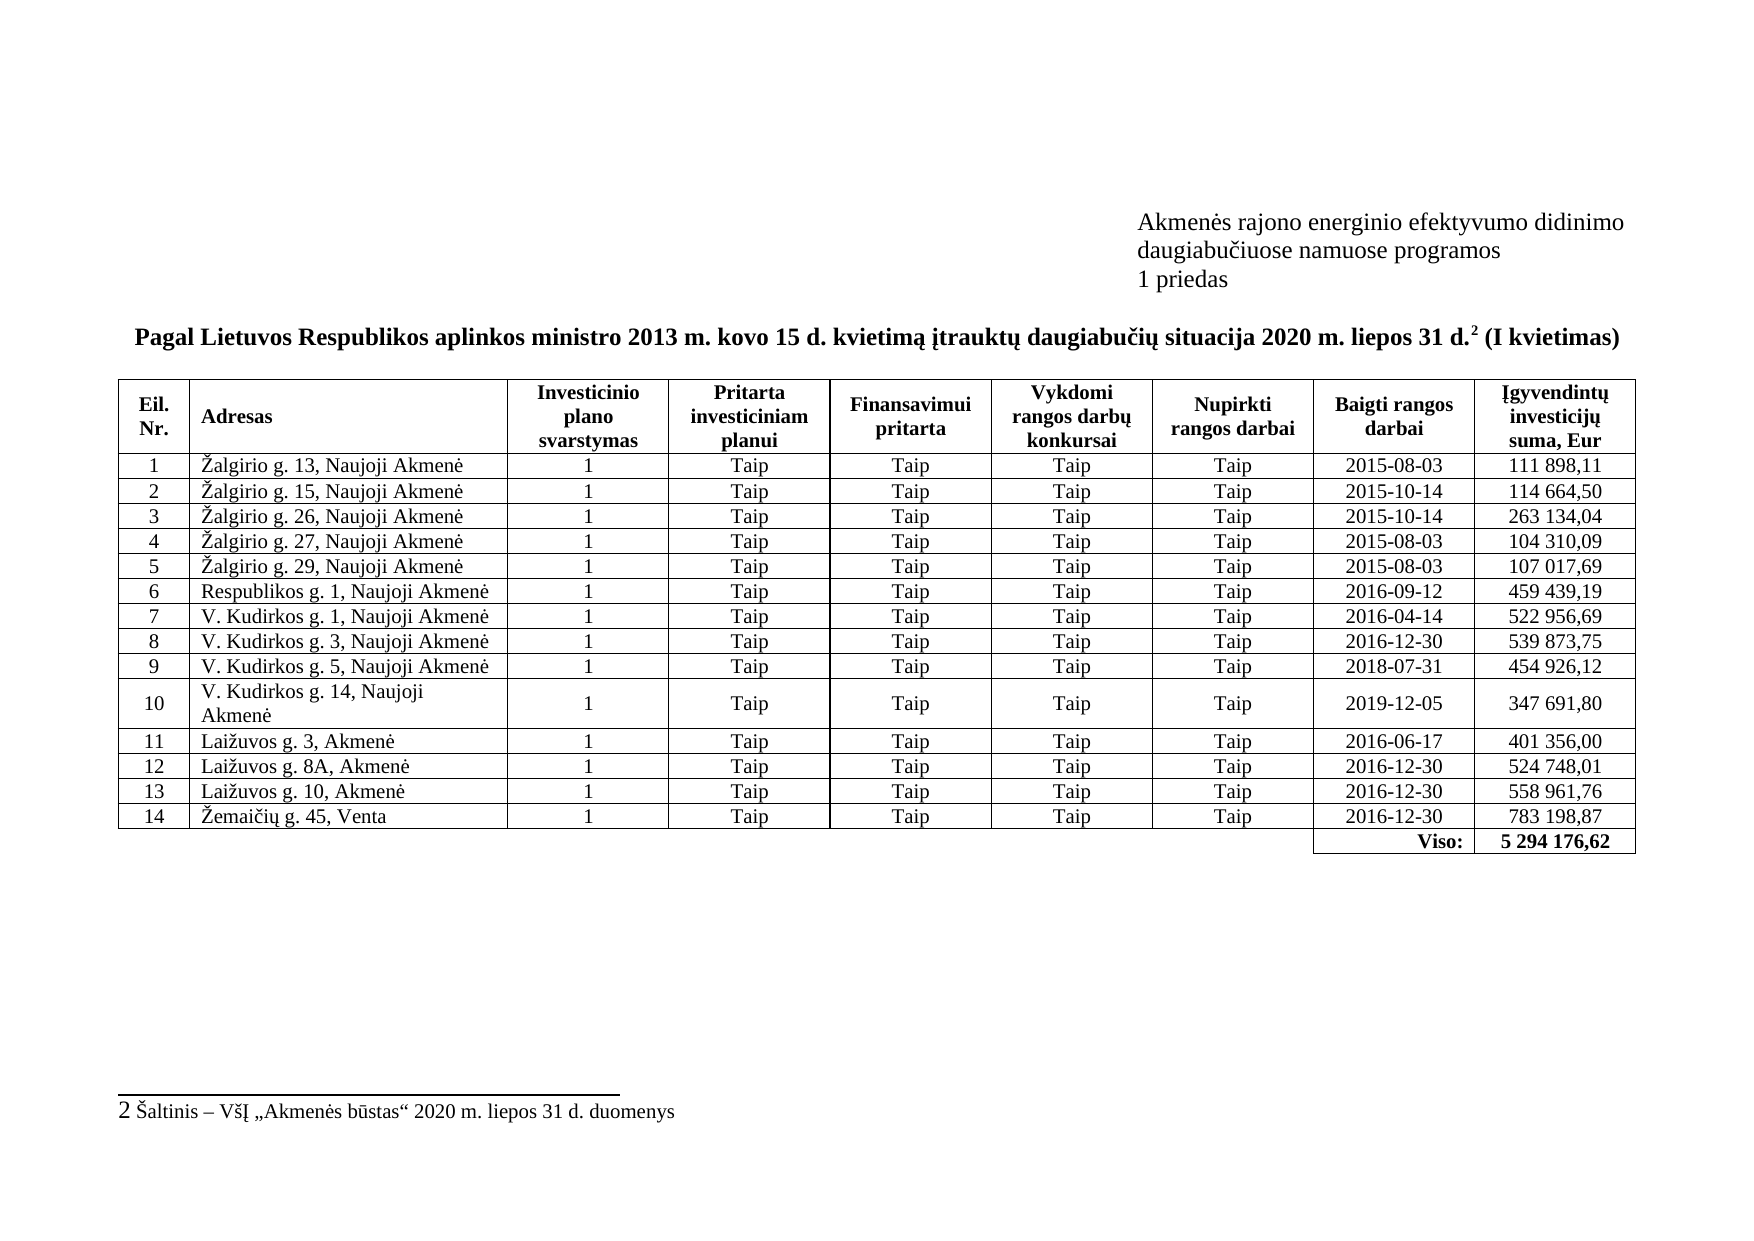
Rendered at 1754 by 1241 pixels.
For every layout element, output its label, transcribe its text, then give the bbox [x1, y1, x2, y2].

table_cell 1 [508, 779, 668, 803]
table_cell Laižuvos g. 8A, Akmenė [190, 754, 507, 778]
table_cell Taip [669, 679, 829, 727]
table_cell 1 [508, 679, 668, 727]
table_cell 459 439,19 [1475, 579, 1635, 603]
table_cell 2016-12-30 [1314, 754, 1474, 778]
text Šaltinis – VšĮ „Akmenės būstas“ 2020 m. liepos 31 d. duomenys [118, 1095, 1636, 1124]
table_cell Taip [831, 579, 991, 603]
table_cell 8 [119, 629, 189, 653]
table_cell 454 926,12 [1475, 654, 1635, 678]
table_cell Žemaičių g. 45, Venta [190, 804, 507, 828]
table_cell Taip [992, 729, 1152, 753]
table_cell Taip [831, 529, 991, 553]
table_cell Taip [669, 804, 829, 828]
table_cell Taip [992, 479, 1152, 503]
table_cell 2 [119, 479, 189, 503]
table_cell Taip [669, 554, 829, 578]
table_header Pritarta investiciniam planui [669, 380, 829, 452]
table_cell 2015-08-03 [1314, 554, 1474, 578]
table_cell Taip [1153, 479, 1313, 503]
table_cell 5 [119, 554, 189, 578]
table_cell Taip [669, 479, 829, 503]
table_cell Taip [992, 604, 1152, 628]
table_cell Taip [669, 654, 829, 678]
table_cell Taip [831, 804, 991, 828]
table_cell 6 [119, 579, 189, 603]
table_cell Taip [992, 629, 1152, 653]
table_cell Taip [831, 754, 991, 778]
table_cell 2015-08-03 [1314, 454, 1474, 477]
table_cell 104 310,09 [1475, 529, 1635, 553]
table_cell Taip [1153, 754, 1313, 778]
table_cell Taip [831, 654, 991, 678]
table_cell Žalgirio g. 29, Naujoji Akmenė [190, 554, 507, 578]
table_cell Taip [1153, 729, 1313, 753]
table_cell 11 [119, 729, 189, 753]
table_cell Taip [669, 629, 829, 653]
table_cell V. Kudirkos g. 14, Naujoji Akmenė [190, 679, 507, 727]
table_cell Taip [831, 679, 991, 727]
table_header Baigti rangos darbai [1314, 380, 1474, 452]
table_header Įgyvendintų investicijų suma, Eur [1475, 380, 1635, 452]
table_header Eil. Nr. [119, 380, 189, 452]
table_cell 2016-04-14 [1314, 604, 1474, 628]
table_cell 783 198,87 [1475, 804, 1635, 828]
table_cell 1 [508, 754, 668, 778]
table_cell 1 [508, 804, 668, 828]
table_cell Taip [1153, 679, 1313, 727]
table_cell Taip [992, 454, 1152, 477]
table_cell Taip [1153, 579, 1313, 603]
table_cell 2015-10-14 [1314, 479, 1474, 503]
table_cell Taip [992, 654, 1152, 678]
table_header Investicinio plano svarstymas [508, 380, 668, 452]
table_cell Taip [1153, 604, 1313, 628]
table_cell 522 956,69 [1475, 604, 1635, 628]
table_cell Taip [992, 504, 1152, 528]
table_cell Taip [992, 779, 1152, 803]
table_cell 14 [119, 804, 189, 828]
table_cell Taip [992, 679, 1152, 727]
table_header Vykdomi rangos darbų konkursai [992, 380, 1152, 452]
table_cell 1 [508, 629, 668, 653]
table_cell Taip [992, 554, 1152, 578]
table_cell Respublikos g. 1, Naujoji Akmenė [190, 579, 507, 603]
table_cell Taip [1153, 779, 1313, 803]
table_cell Žalgirio g. 26, Naujoji Akmenė [190, 504, 507, 528]
table_cell 2015-10-14 [1314, 504, 1474, 528]
table_cell 1 [508, 654, 668, 678]
table_cell Laižuvos g. 3, Akmenė [190, 729, 507, 753]
table_cell Taip [831, 504, 991, 528]
table_cell 263 134,04 [1475, 504, 1635, 528]
table_cell Taip [669, 579, 829, 603]
table_cell Taip [831, 779, 991, 803]
table_cell Taip [669, 604, 829, 628]
table_cell 1 [508, 729, 668, 753]
table_cell Taip [669, 729, 829, 753]
table_cell Taip [831, 554, 991, 578]
table_cell 1 [508, 579, 668, 603]
table_cell Taip [831, 479, 991, 503]
table_cell Taip [669, 454, 829, 477]
table_cell Taip [669, 504, 829, 528]
table_cell 2016-06-17 [1314, 729, 1474, 753]
table_cell [118, 829, 1313, 853]
table_cell 1 [508, 554, 668, 578]
table_cell 524 748,01 [1475, 754, 1635, 778]
table_cell Taip [831, 629, 991, 653]
table_cell 1 [508, 529, 668, 553]
table_cell 2016-09-12 [1314, 579, 1474, 603]
table_cell Taip [1153, 629, 1313, 653]
table_cell 558 961,76 [1475, 779, 1635, 803]
table_cell Taip [1153, 554, 1313, 578]
table_cell 1 [508, 479, 668, 503]
text Pagal Lietuvos Respublikos aplinkos ministro 2013 m. kovo 15 d. kvietimą įtrauktų daugiabučių situacija 2020 m. liepos 31 d. (I kvietimas) [118, 322, 1636, 350]
table_cell 2016-12-30 [1314, 779, 1474, 803]
table_cell Taip [669, 754, 829, 778]
table_cell Taip [992, 529, 1152, 553]
table_cell 1 [508, 454, 668, 477]
table_cell Taip [1153, 529, 1313, 553]
table_cell Žalgirio g. 27, Naujoji Akmenė [190, 529, 507, 553]
table_header Nupirkti rangos darbai [1153, 380, 1313, 452]
table_cell Taip [1153, 654, 1313, 678]
table_cell 111 898,11 [1475, 454, 1635, 477]
table_cell Taip [831, 729, 991, 753]
text Akmenės rajono energinio efektyvumo didinimo [118, 207, 1636, 235]
table_cell Taip [1153, 454, 1313, 477]
table_cell 2019-12-05 [1314, 679, 1474, 727]
table_cell Laižuvos g. 10, Akmenė [190, 779, 507, 803]
table_cell Žalgirio g. 15, Naujoji Akmenė [190, 479, 507, 503]
table_cell Taip [992, 754, 1152, 778]
table_cell Taip [992, 804, 1152, 828]
table_cell 4 [119, 529, 189, 553]
table_cell Viso: [1314, 829, 1474, 853]
table_cell Taip [669, 779, 829, 803]
table_cell 1 [119, 454, 189, 477]
table_cell Taip [831, 604, 991, 628]
table_cell 7 [119, 604, 189, 628]
table_cell Taip [992, 579, 1152, 603]
table_cell 401 356,00 [1475, 729, 1635, 753]
table_cell Taip [831, 454, 991, 477]
table_cell 107 017,69 [1475, 554, 1635, 578]
table_cell 1 [508, 604, 668, 628]
table_cell 12 [119, 754, 189, 778]
table_cell 114 664,50 [1475, 479, 1635, 503]
table_cell 13 [119, 779, 189, 803]
table_cell Žalgirio g. 13, Naujoji Akmenė [190, 454, 507, 477]
text 1 priedas [118, 264, 1636, 293]
table_cell 5 294 176,62 [1475, 829, 1635, 853]
table_cell V. Kudirkos g. 3, Naujoji Akmenė [190, 629, 507, 653]
table_cell Taip [1153, 804, 1313, 828]
text daugiabučiuose namuose programos [118, 235, 1636, 264]
table_cell V. Kudirkos g. 1, Naujoji Akmenė [190, 604, 507, 628]
table_cell 2018-07-31 [1314, 654, 1474, 678]
table_cell 347 691,80 [1475, 679, 1635, 727]
table_cell V. Kudirkos g. 5, Naujoji Akmenė [190, 654, 507, 678]
table_cell 9 [119, 654, 189, 678]
table_cell 3 [119, 504, 189, 528]
table_cell 2016-12-30 [1314, 804, 1474, 828]
table_cell 10 [119, 679, 189, 727]
table_cell 2015-08-03 [1314, 529, 1474, 553]
table_cell 1 [508, 504, 668, 528]
table_cell Taip [669, 529, 829, 553]
table_header Adresas [190, 380, 507, 452]
table_header Finansavimui pritarta [831, 380, 991, 452]
table_cell 2016-12-30 [1314, 629, 1474, 653]
table_cell 539 873,75 [1475, 629, 1635, 653]
table_cell Taip [1153, 504, 1313, 528]
